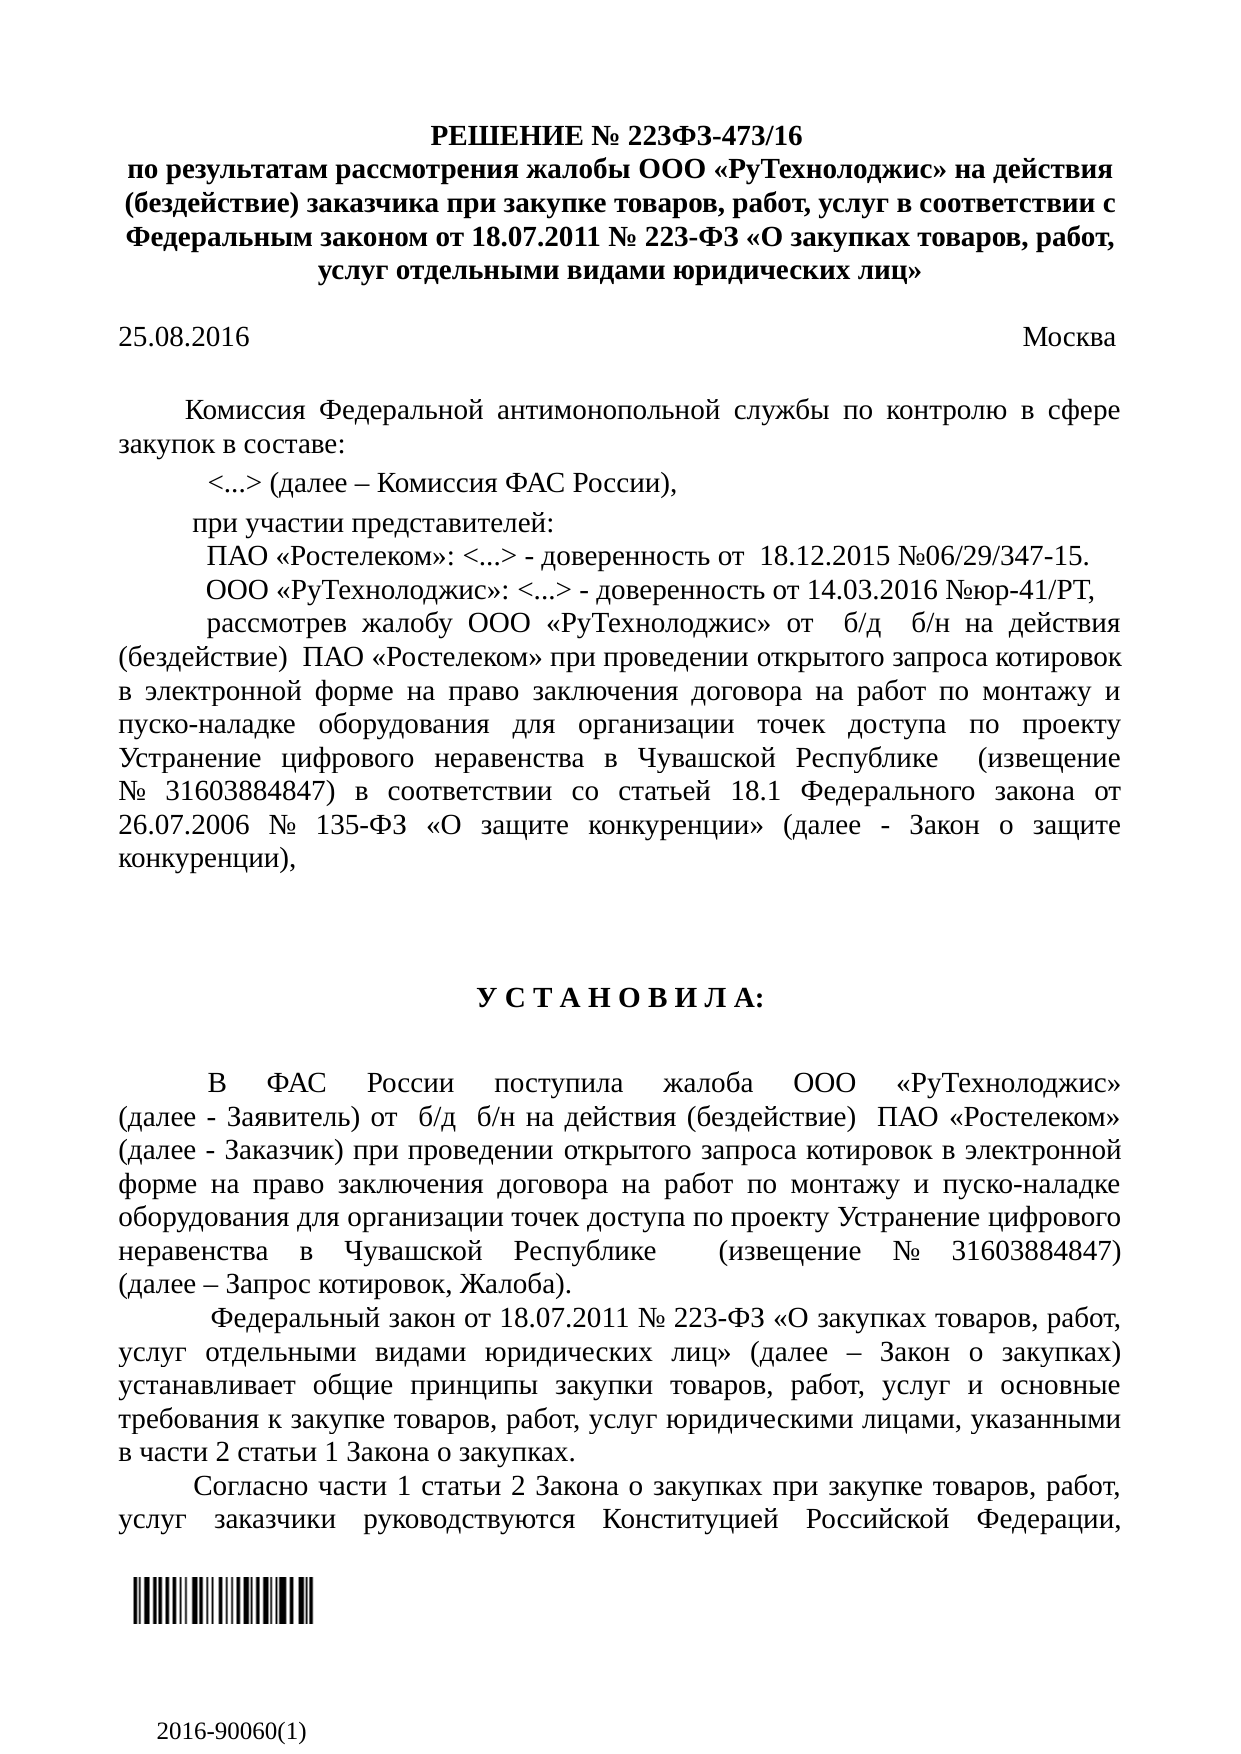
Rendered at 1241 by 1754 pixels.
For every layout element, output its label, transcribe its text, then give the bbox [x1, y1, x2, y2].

text ПАО «Ростелеком»: <...> - доверенность от 18.12.2015 №06/29/347-15. [118, 538, 1122, 572]
text рассмотрев жалобу ООО «РуТехнолоджис» от б/д б/н на действия (бездействие) ПАО «Ростелеком» при проведении открытого запроса котировок в электронной форме на право заключения договора на работ по монтажу и пуско-наладке оборудования для организации точек доступа по проекту Устранение цифрового неравенства в Чувашской Республике (извещение № 31603884847) в соответствии со статьей 18.1 Федерального закона от 26.07.2006 № 135-ФЗ «О защите конкуренции» (далее - Закон о защите конкуренции), [118, 606, 1122, 874]
text при участии представителей: [118, 505, 1122, 538]
text Комиссия Федеральной антимонопольной службы по контролю в сфере закупок в составе: [118, 392, 1122, 459]
text по результатам рассмотрения жалобы ООО «РуТехнолоджис» на действия (бездействие) заказчика при закупке товаров, работ, услуг в соответствии с Федеральным законом от 18.07.2011 № 223-ФЗ «О закупках товаров, работ, услуг отдельными видами юридических лиц» [118, 152, 1122, 286]
text У С Т А Н О В И Л А: [118, 980, 1122, 1014]
text Федеральный закон от 18.07.2011 № 223-ФЗ «О закупках товаров, работ, услуг отдельными видами юридических лиц» (далее – Закон о закупках) устанавливает общие принципы закупки товаров, работ, услуг и основные требования к закупке товаров, работ, услуг юридическими лицами, указанными в части 2 статьи 1 Закона о закупках. Согласно части 1 статьи 2 Закона о закупках при закупке товаров, работ, услуг заказчики руководствуются Конституцией Российской Федерации, [118, 1300, 1122, 1535]
text РЕШЕНИЕ № 223ФЗ-473/16 [118, 118, 1122, 152]
text 25.08.2016 Москва [118, 319, 1122, 353]
text ООО «РуТехнолоджис»: <...> - доверенность от 14.03.2016 №юр-41/РТ, [118, 572, 1122, 606]
text В ФАС России поступила жалоба ООО «РуТехнолоджис» (далее - Заявитель) от б/д б/н на действия (бездействие) ПАО «Ростелеком» (далее - Заказчик) при проведении открытого запроса котировок в электронной форме на право заключения договора на работ по монтажу и пуско-наладке оборудования для организации точек доступа по проекту Устранение цифрового неравенства в Чувашской Республике (извещение № 31603884847) (далее – Запрос котировок, Жалоба). [118, 1065, 1122, 1300]
picture [118, 1577, 331, 1624]
text <...> (далее – Комиссия ФАС России), [118, 465, 1122, 499]
